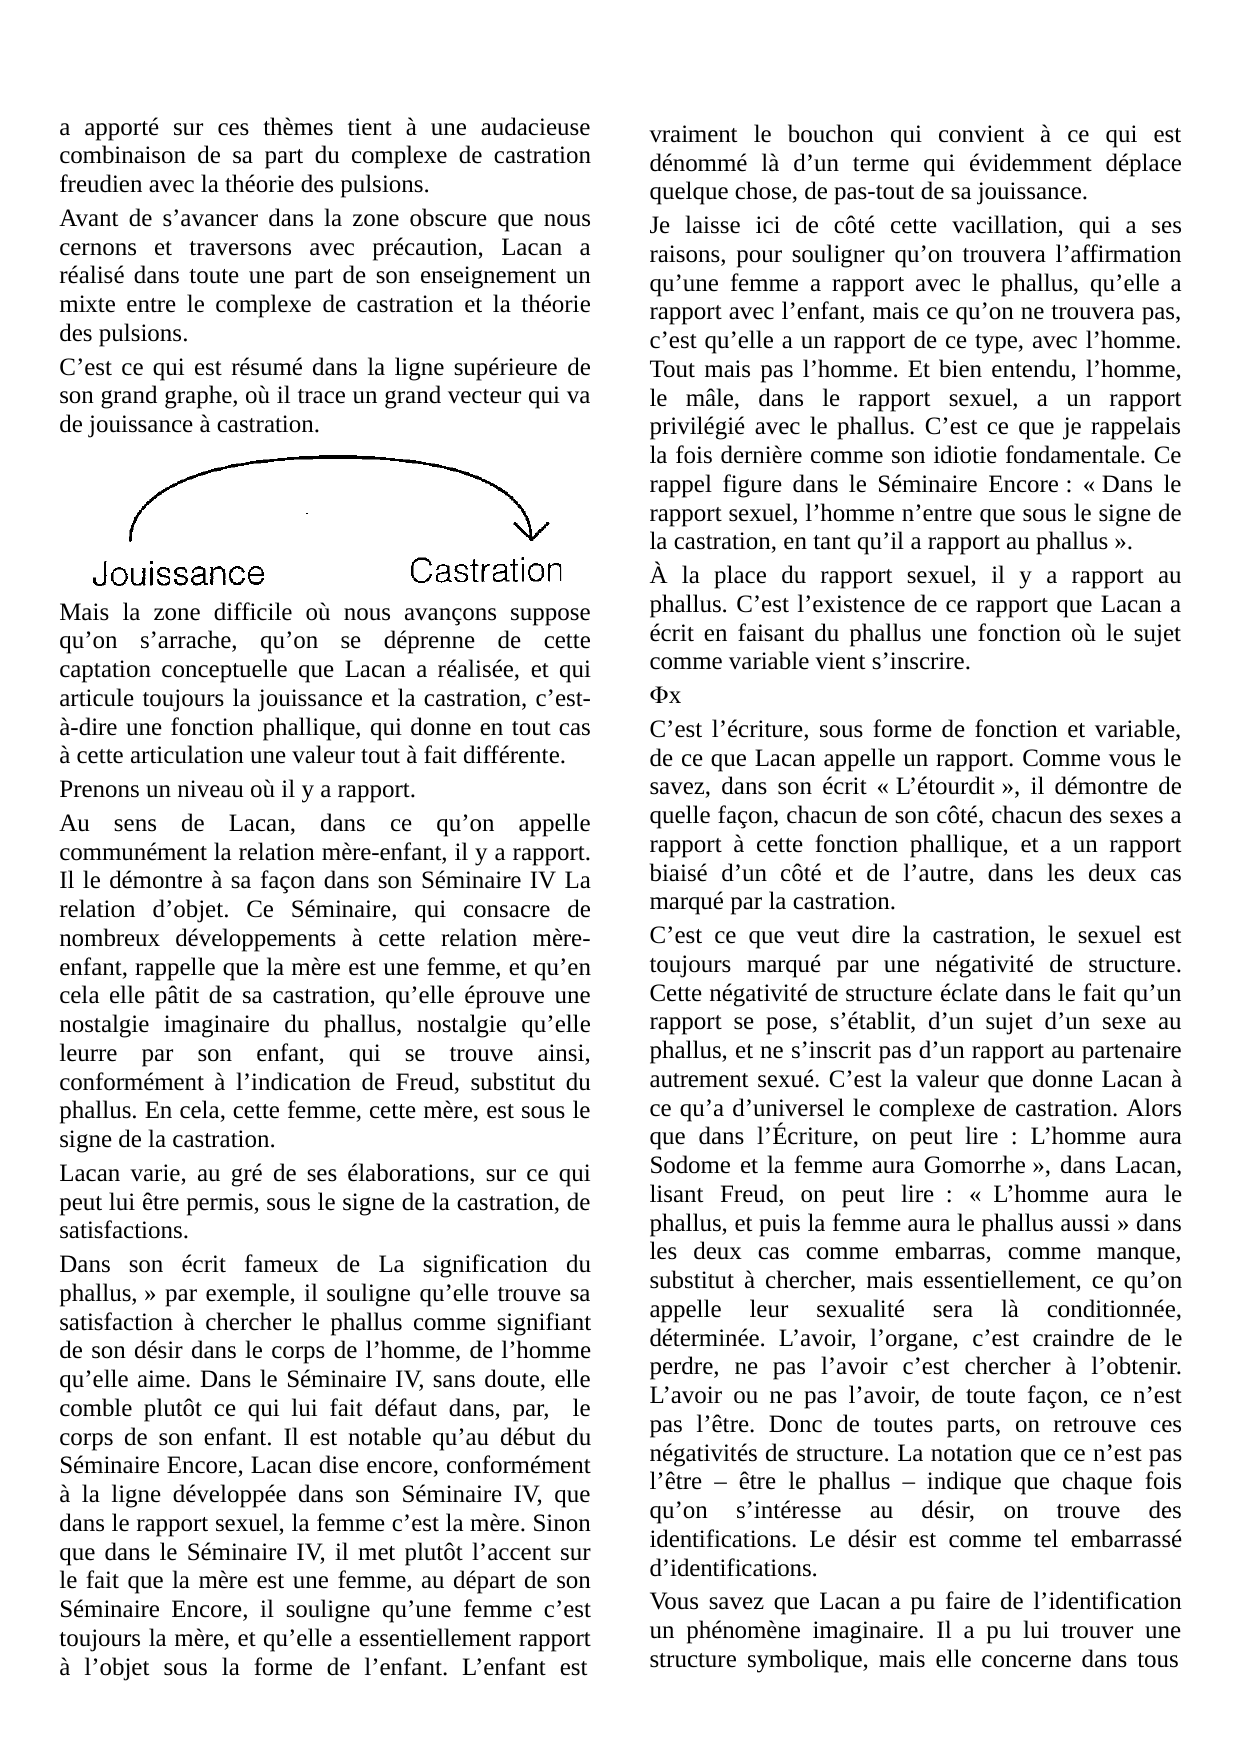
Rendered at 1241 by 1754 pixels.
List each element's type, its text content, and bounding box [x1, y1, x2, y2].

text Dans son écrit fameux de La signification du phallus, » par exemple, il souligne qu’elle trouve sa satisfaction à chercher le phallus comme signifiant de son désir dans le corps de l’homme, de l’homme qu’elle aime. Dans le Séminaire IV, sans doute, elle comble plutôt ce qui lui fait défaut dans, par, le corps de son enfant. Il est notable qu’au début du Séminaire Encore, Lacan dise encore, conformément à la ligne développée dans son Séminaire IV, que dans le rapport sexuel, la femme c’est la mère. Sinon que dans le Séminaire IV, il met plutôt l’accent sur le fait que la mère est une femme, au départ de son Séminaire Encore, il souligne qu’une femme c’est toujours la mère, et qu’elle a essentiellement rapport à l’objet sous la forme de l’enfant. L’enfant est [59, 1249, 591, 1680]
text À la place du rapport sexuel, il y a rapport au phallus. C’est l’existence de ce rapport que Lacan a écrit en faisant du phallus une fonction où le sujet comme variable vient s’inscrire. [649, 560, 1182, 675]
text Mais la zone difficile où nous avançons suppose qu’on s’arrache, qu’on se déprenne de cette captation conceptuelle que Lacan a réalisée, et qui articule toujours la jouissance et la castration, c’est- à-dire une fonction phallique, qui donne en tout cas à cette articulation une valeur tout à fait différente. [59, 597, 591, 769]
text Prenons un niveau où il y a rapport. [59, 774, 591, 803]
text C’est l’écriture, sous forme de fonction et variable, de ce que Lacan appelle un rapport. Comme vous le savez, dans son écrit « L’étourdit », il démontre de quelle façon, chacun de son côté, chacun des sexes a rapport à cette fonction phallique, et a un rapport biaisé d’un côté et de l’autre, dans les deux cas marqué par la castration. [649, 714, 1182, 915]
text Lacan varie, au gré de ses élaborations, sur ce qui peut lui être permis, sous le signe de la castration, de satisfactions. [59, 1158, 591, 1244]
text Vous savez que Lacan a pu faire de l’identification un phénomène imaginaire. Il a pu lui trouver une structure symbolique, mais elle concerne dans tous [649, 1586, 1182, 1673]
text vraiment le bouchon qui convient à ce qui est dénommé là d’un terme qui évidemment déplace quelque chose, de pas-tout de sa jouissance. [649, 119, 1182, 205]
text C’est ce qui est résumé dans la ligne supérieure de son grand graphe, où il trace un grand vecteur qui va de jouissance à castration. [59, 352, 591, 438]
picture [93, 455, 562, 586]
text a apporté sur ces thèmes tient à une audacieuse combinaison de sa part du complexe de castration freudien avec la théorie des pulsions. [59, 112, 591, 198]
text Je laisse ici de côté cette vacillation, qui a ses raisons, pour souligner qu’on trouvera l’affirmation qu’une femme a rapport avec le phallus, qu’elle a rapport avec l’enfant, mais ce qu’on ne trouvera pas, c’est qu’elle a un rapport de ce type, avec l’homme. Tout mais pas l’homme. Et bien entendu, l’homme, le mâle, dans le rapport sexuel, a un rapport privilégié avec le phallus. C’est ce que je rappelais la fois dernière comme son idiotie fondamentale. Ce rappel figure dans le Séminaire Encore : « Dans le rapport sexuel, l’homme n’entre que sous le signe de la castration, en tant qu’il a rapport au phallus ». [649, 210, 1182, 555]
text C’est ce que veut dire la castration, le sexuel est toujours marqué par une négativité de structure. Cette négativité de structure éclate dans le fait qu’un rapport se pose, s’établit, d’un sujet d’un sexe au phallus, et ne s’inscrit pas d’un rapport au partenaire autrement sexué. C’est la valeur que donne Lacan à ce qu’a d’universel le complexe de castration. Alors que dans l’Écriture, on peut lire : L’homme aura Sodome et la femme aura Gomorrhe », dans Lacan, lisant Freud, on peut lire : « L’homme aura le phallus, et puis la femme aura le phallus aussi » dans les deux cas comme embarras, comme manque, substitut à chercher, mais essentiellement, ce qu’on appelle leur sexualité sera là conditionnée, déterminée. L’avoir, l’organe, c’est craindre de le perdre, ne pas l’avoir c’est chercher à l’obtenir. L’avoir ou ne pas l’avoir, de toute façon, ce n’est pas l’être. Donc de toutes parts, on retrouve ces négativités de structure. La notation que ce n’est pas l’être – être le phallus – indique que chaque fois qu’on s’intéresse au désir, on trouve des identifications. Le désir est comme tel embarrassé d’identifications. [649, 920, 1182, 1581]
text Avant de s’avancer dans la zone obscure que nous cernons et traversons avec précaution, Lacan a réalisé dans toute une part de son enseignement un mixte entre le complexe de castration et la théorie des pulsions. [59, 203, 591, 347]
text x [649, 680, 1240, 709]
text Au sens de Lacan, dans ce qu’on appelle communément la relation mère-enfant, il y a rapport. Il le démontre à sa façon dans son Séminaire IV La relation d’objet. Ce Séminaire, qui consacre de nombreux développements à cette relation mère- enfant, rappelle que la mère est une femme, et qu’en cela elle pâtit de sa castration, qu’elle éprouve une nostalgie imaginaire du phallus, nostalgie qu’elle leurre par son enfant, qui se trouve ainsi, conformément à l’indication de Freud, substitut du phallus. En cela, cette femme, cette mère, est sous le signe de la castration. [59, 808, 591, 1153]
